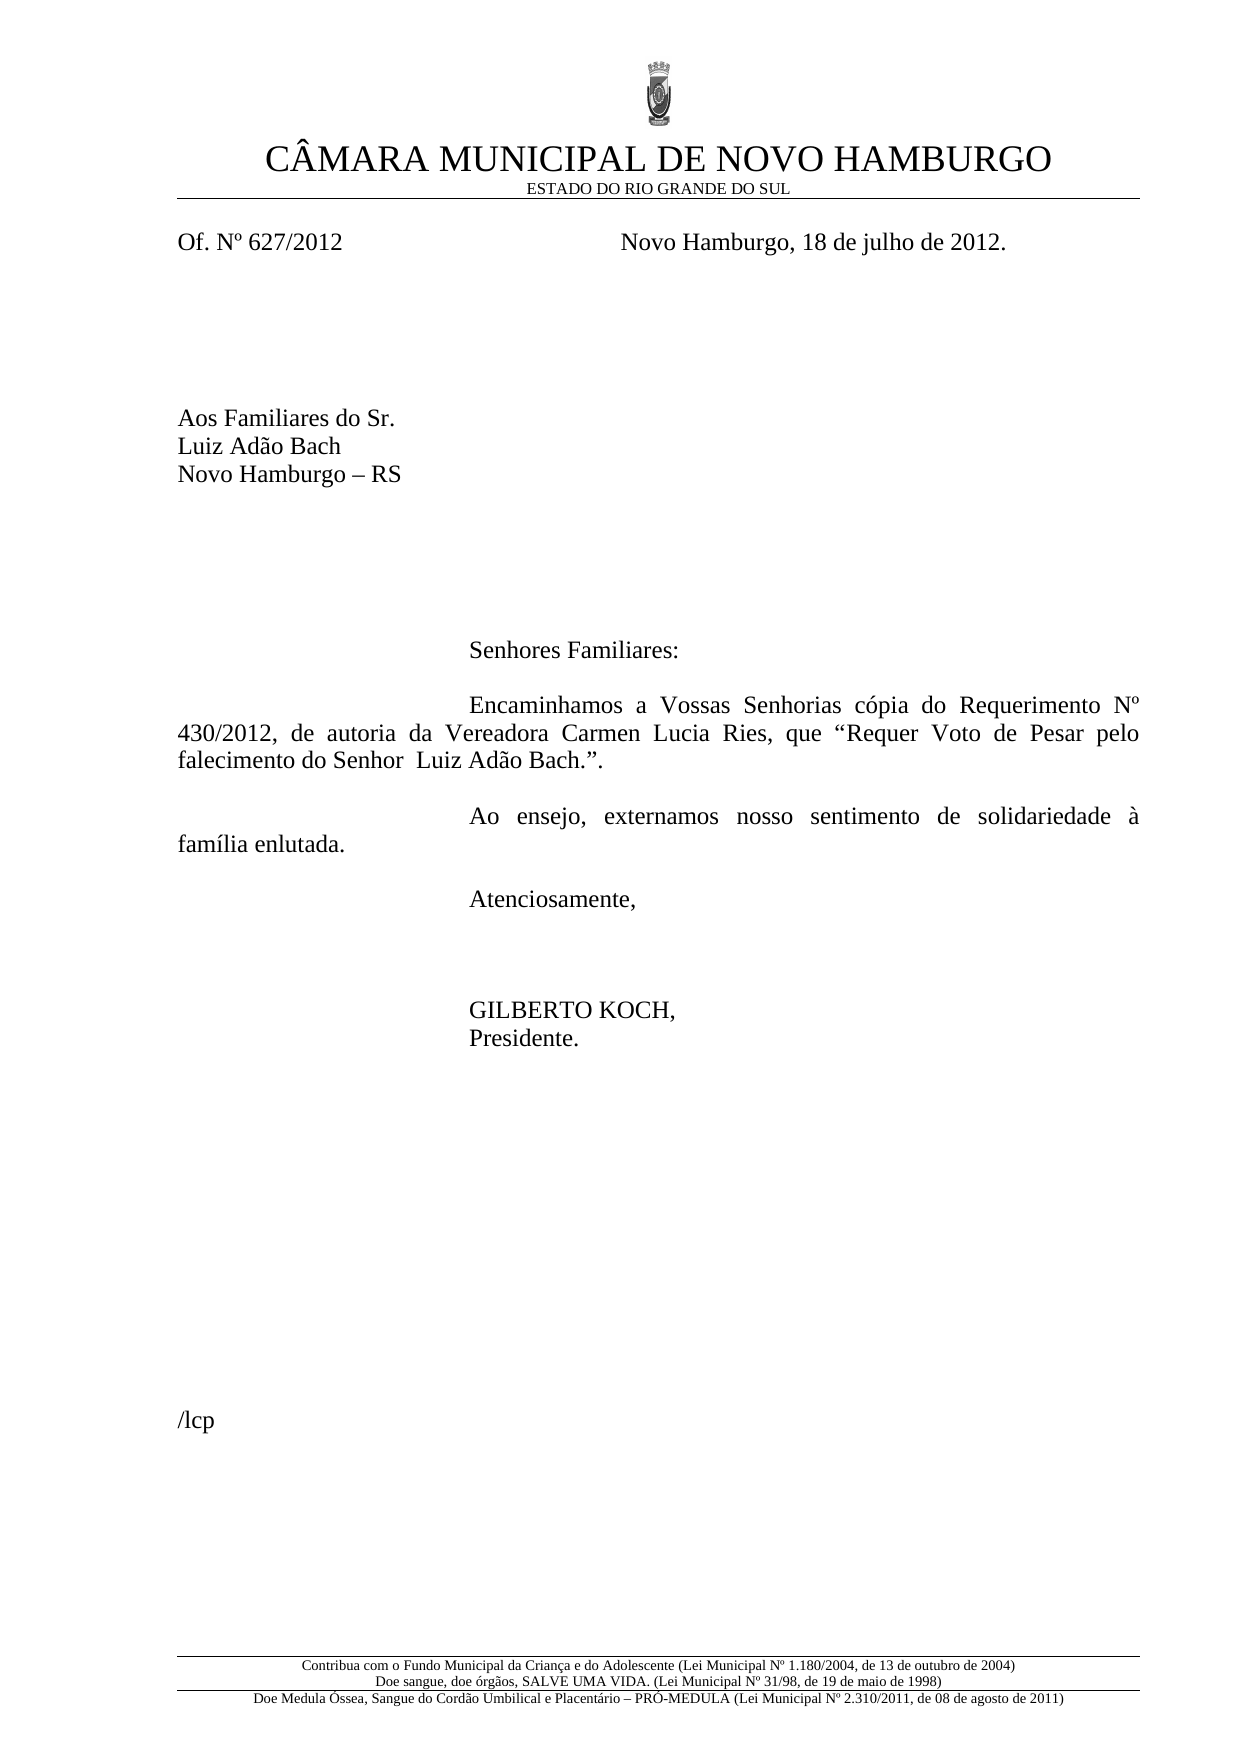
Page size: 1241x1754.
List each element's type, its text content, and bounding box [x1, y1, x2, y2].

text /lcp [177, 1406, 1140, 1434]
text Atenciosamente, [177, 885, 1140, 913]
text GILBERTO KOCH, [177, 996, 1140, 1024]
text Luiz Adão Bach [177, 432, 1140, 460]
text Novo Hamburgo – RS [177, 460, 1140, 487]
text Of. Nº 627/2012 Novo Hamburgo, 18 de julho de 2012. [177, 228, 1140, 256]
text Encaminhamos a Vossas Senhorias cópia do Requerimento Nº 430/2012, de autoria da Vereadora Carmen Lucia Ries, que “Requer Voto de Pesar pelo falecimento do Senhor Luiz Adão Bach.”. [177, 691, 1140, 774]
text Senhores Familiares: [177, 636, 1140, 663]
text Presidente. [177, 1024, 1140, 1051]
text Ao ensejo, externamos nosso sentimento de solidariedade à família enlutada. [177, 802, 1140, 857]
text Aos Familiares do Sr. [177, 404, 1140, 432]
